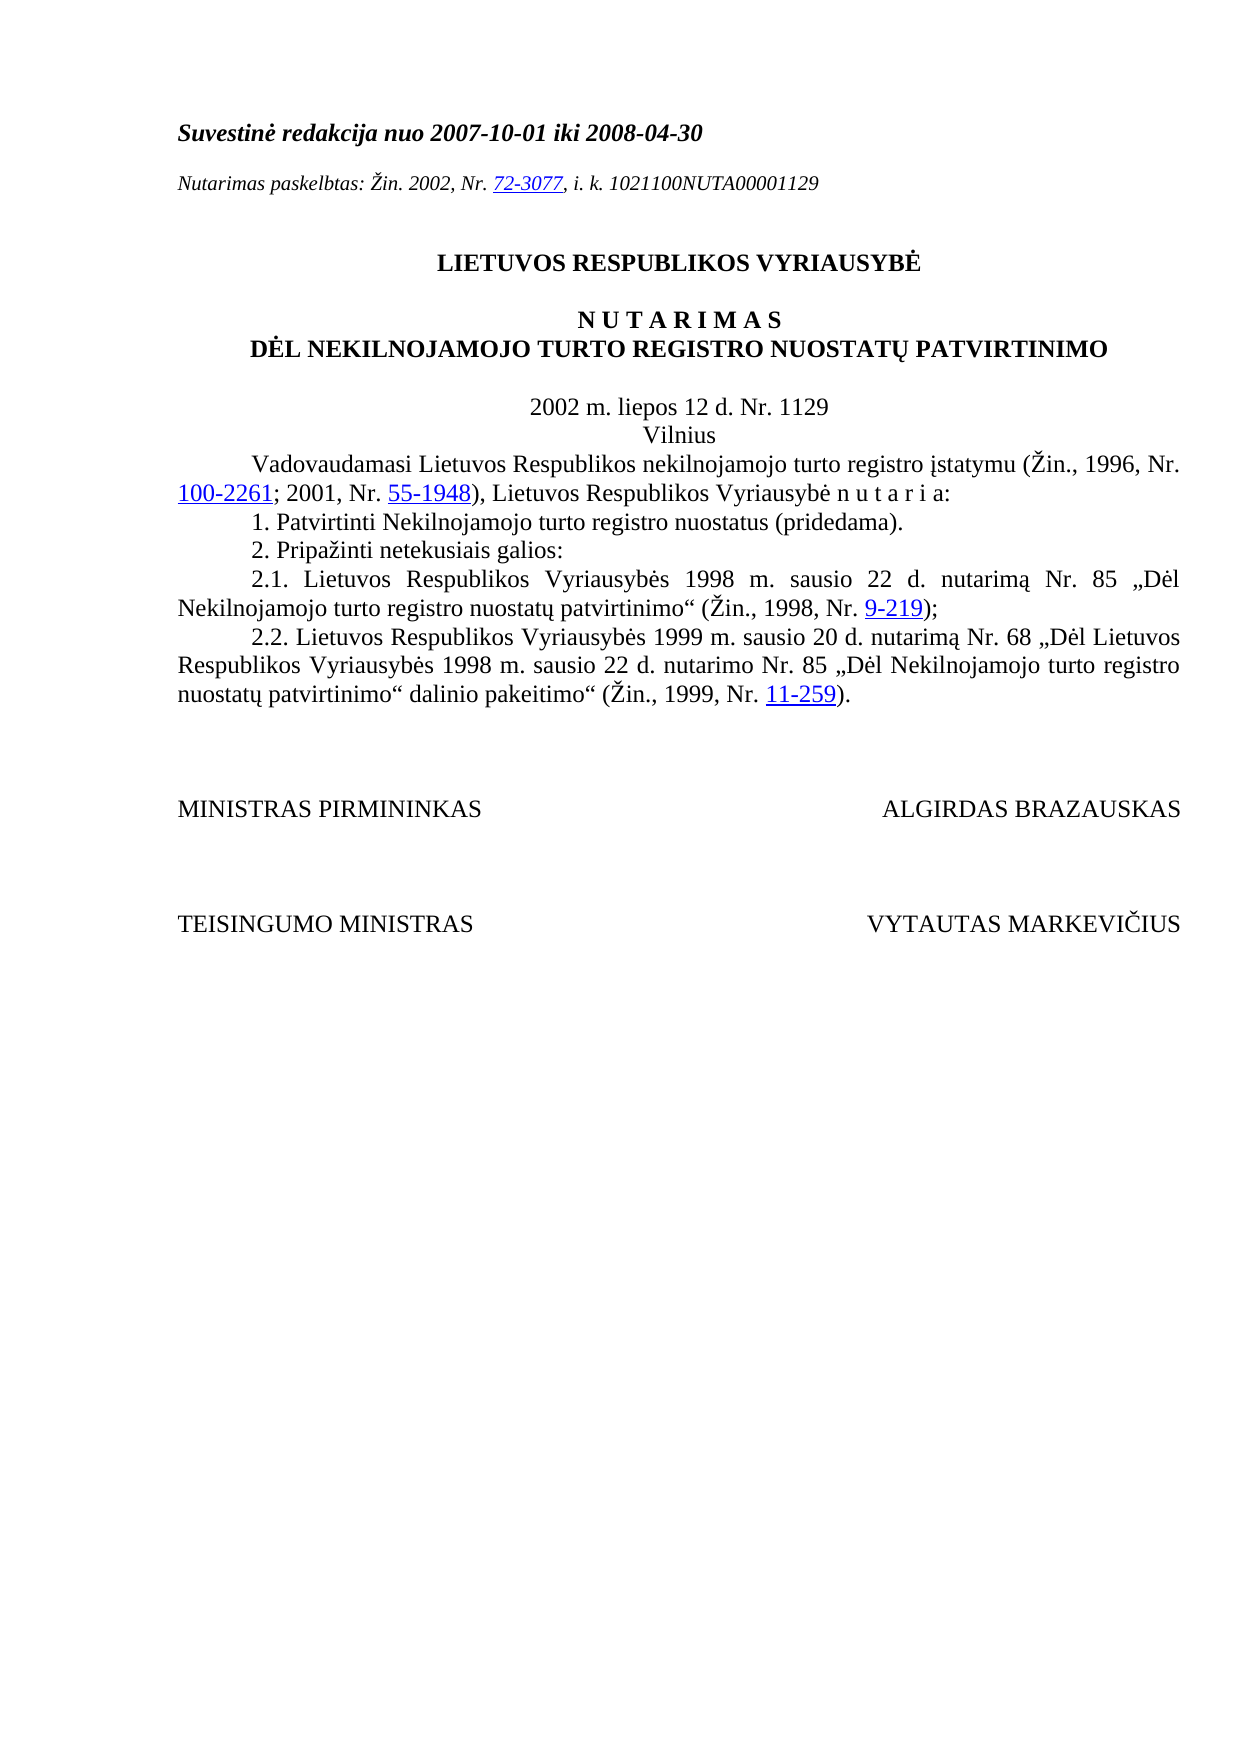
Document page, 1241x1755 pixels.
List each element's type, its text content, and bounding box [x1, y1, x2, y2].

text LIETUVOS RESPUBLIKOS VYRIAUSYBĖ [177, 248, 1181, 277]
text Vilnius [177, 420, 1181, 449]
text 2002 m. liepos 12 d. Nr. 1129 [177, 392, 1181, 420]
text 2. Pripažinti netekusiais galios: [177, 535, 1181, 564]
text Vadovaudamasi Lietuvos Respublikos nekilnojamojo turto registro įstatymu (Žin., 1996, Nr. 100-2261; 2001, Nr. 55-1948), Lietuvos Respublikos Vyriausybė nutaria: [177, 449, 1181, 507]
text 1. Patvirtinti Nekilnojamojo turto registro nuostatus (pridedama). [177, 507, 1181, 535]
text Nutarimas paskelbtas: Žin. 2002, Nr. 72-3077, i. k. 1021100NUTA00001129 [177, 171, 1181, 195]
text N U T A R I M A S [177, 305, 1181, 334]
text 2.2. Lietuvos Respublikos Vyriausybės 1999 m. sausio 20 d. nutarimą Nr. 68 „Dėl Lietuvos Respublikos Vyriausybės 1998 m. sausio 22 d. nutarimo Nr. 85 „Dėl Nekilnojamojo turto registro nuostatų patvirtinimo“ dalinio pakeitimo“ (Žin., 1999, Nr. 11-259). [177, 622, 1181, 708]
text MINISTRAS PIRMININKAS ALGIRDAS BRAZAUSKAS [177, 794, 1181, 823]
text Suvestinė redakcija nuo 2007-10-01 iki 2008-04-30 [177, 118, 1181, 147]
text DĖL NEKILNOJAMOJO TURTO REGISTRO NUOSTATŲ PATVIRTINIMO [177, 334, 1181, 363]
text TEISINGUMO MINISTRAS VYTAUTAS MARKEVIČIUS [177, 909, 1181, 938]
text 2.1. Lietuvos Respublikos Vyriausybės 1998 m. sausio 22 d. nutarimą Nr. 85 „Dėl Nekilnojamojo turto registro nuostatų patvirtinimo“ (Žin., 1998, Nr. 9-219); [177, 564, 1181, 622]
